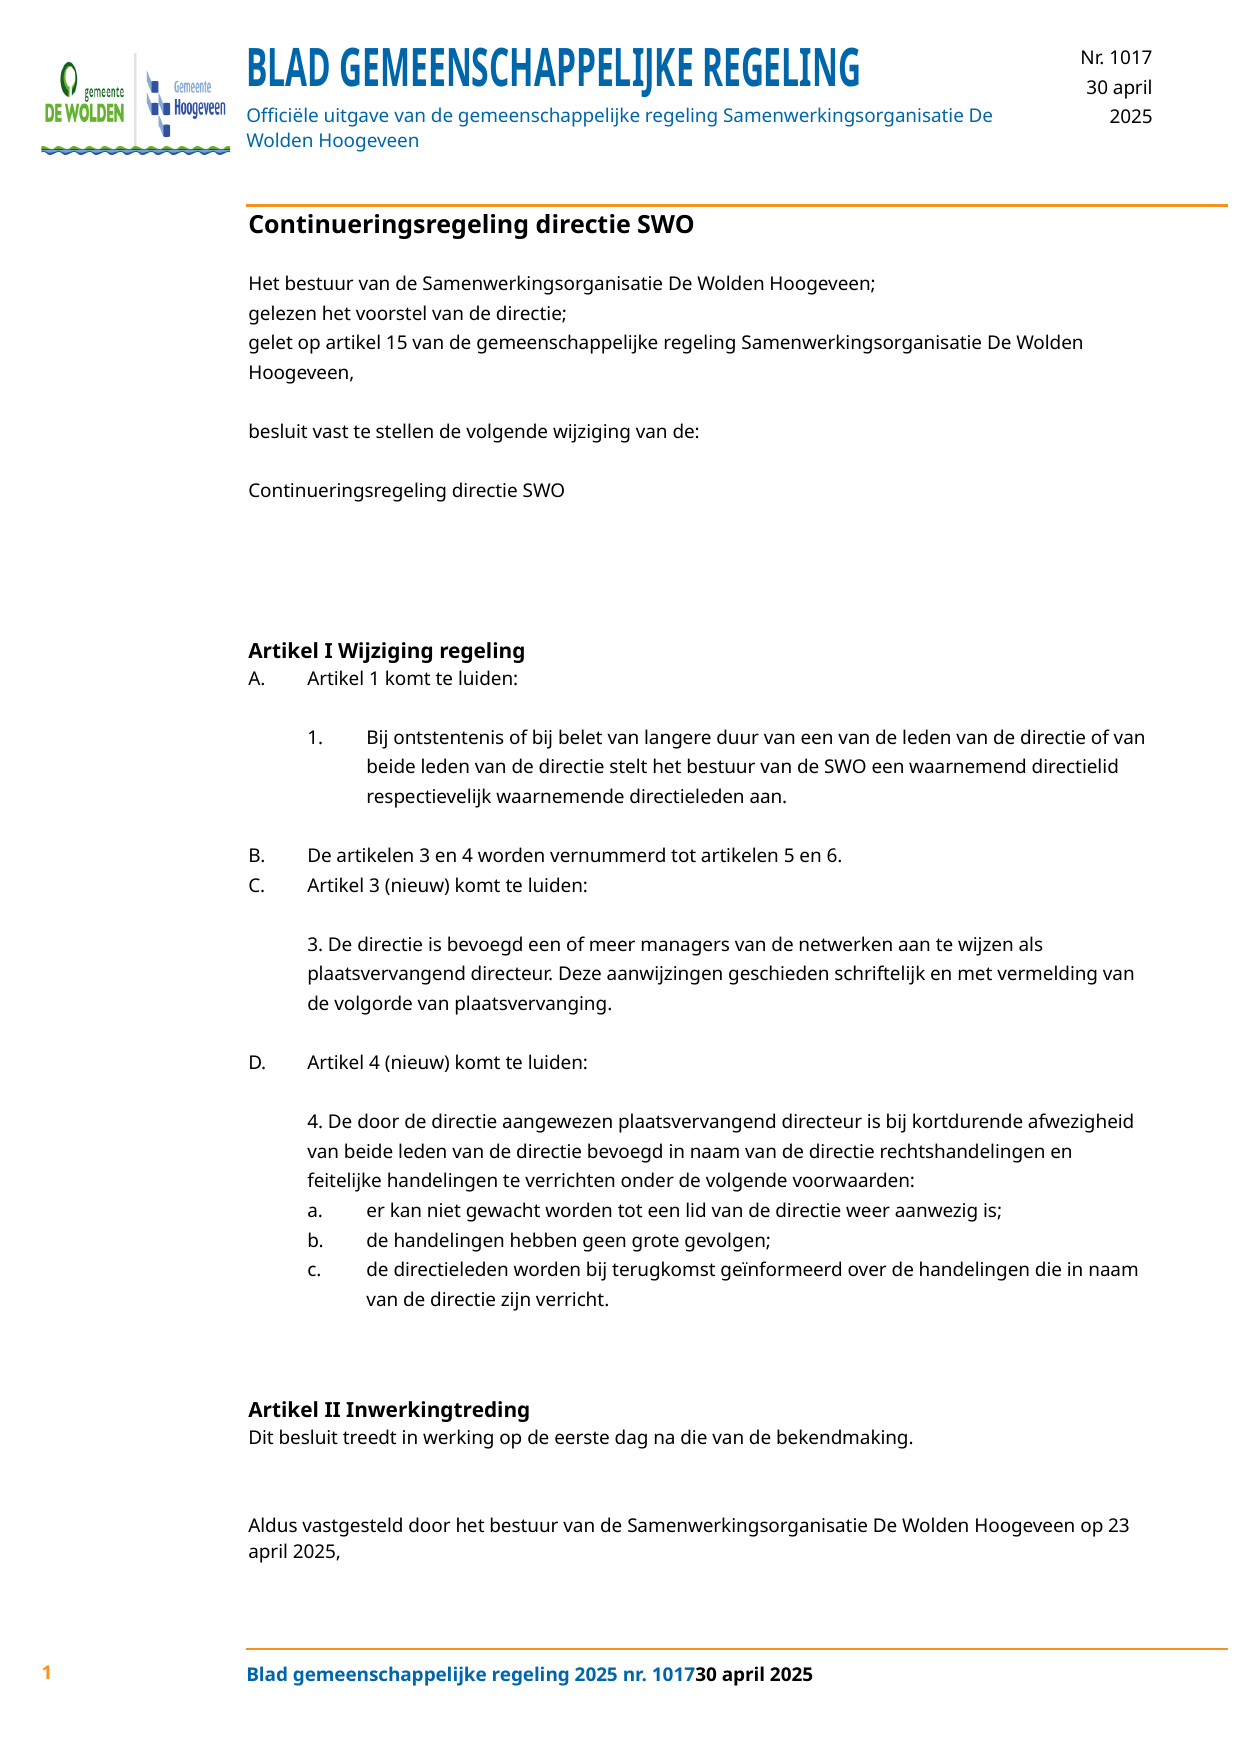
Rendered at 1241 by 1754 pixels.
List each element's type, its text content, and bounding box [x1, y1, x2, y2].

list 4. De door de directie aangewezen plaatsvervangend directeur is bij kortdurende afwezigheid van beide leden van de directie bevoegd in naam van de directie rechtshandelingen en feitelijke handelingen te verrichten onder de volgende voorwaarden: [248, 1108, 1152, 1193]
text gelet op artikel 15 van de gemeenschappelijke regeling Samenwerkingsorganisatie De Wolden Hoogeveen, [248, 329, 1152, 385]
text Artikel I Wijziging regeling [248, 636, 1152, 665]
list 3. De directie is bevoegd een of meer managers van de netwerken aan te wijzen als plaatsvervangend directeur. Deze aanwijzingen geschieden schriftelijk en met vermelding van de volgorde van plaatsvervanging. [248, 931, 1152, 1016]
list er kan niet gewacht worden tot een lid van de directie weer aanwezig is; [307, 1197, 1152, 1223]
list de handelingen hebben geen grote gevolgen; [307, 1227, 1152, 1252]
list de directieleden worden bij terugkomst geïnformeerd over de handelingen die in naam van de directie zijn verricht. [307, 1256, 1152, 1312]
list Artikel 3 (nieuw) komt te luiden: [248, 872, 1152, 897]
text Continueringsregeling directie SWO [248, 207, 1152, 241]
text Aldus vastgesteld door het bestuur van de Samenwerkingsorganisatie De Wolden Hoogeveen op 23 april 2025, [248, 1513, 1152, 1564]
text besluit vast te stellen de volgende wijziging van de: [248, 418, 1152, 444]
list Artikel 4 (nieuw) komt te luiden: [248, 1049, 1152, 1075]
picture [41, 47, 231, 172]
list Bij ontstentenis of bij belet van langere duur van een van de leden van de directie of van beide leden van de directie stelt het bestuur van de SWO een waarnemend directielid respectievelijk waarnemende directieleden aan. [307, 724, 1152, 809]
text Het bestuur van de Samenwerkingsorganisatie De Wolden Hoogeveen; [248, 270, 1152, 296]
list Artikel 1 komt te luiden: [248, 665, 1152, 690]
text Dit besluit treedt in werking op de eerste dag na die van de bekendmaking. [248, 1424, 1152, 1450]
text gelezen het voorstel van de directie; [248, 300, 1152, 326]
text Artikel II Inwerkingtreding [248, 1396, 1152, 1424]
text Continueringsregeling directie SWO [248, 477, 1152, 503]
list De artikelen 3 en 4 worden vernummerd tot artikelen 5 en 6. [248, 842, 1152, 868]
